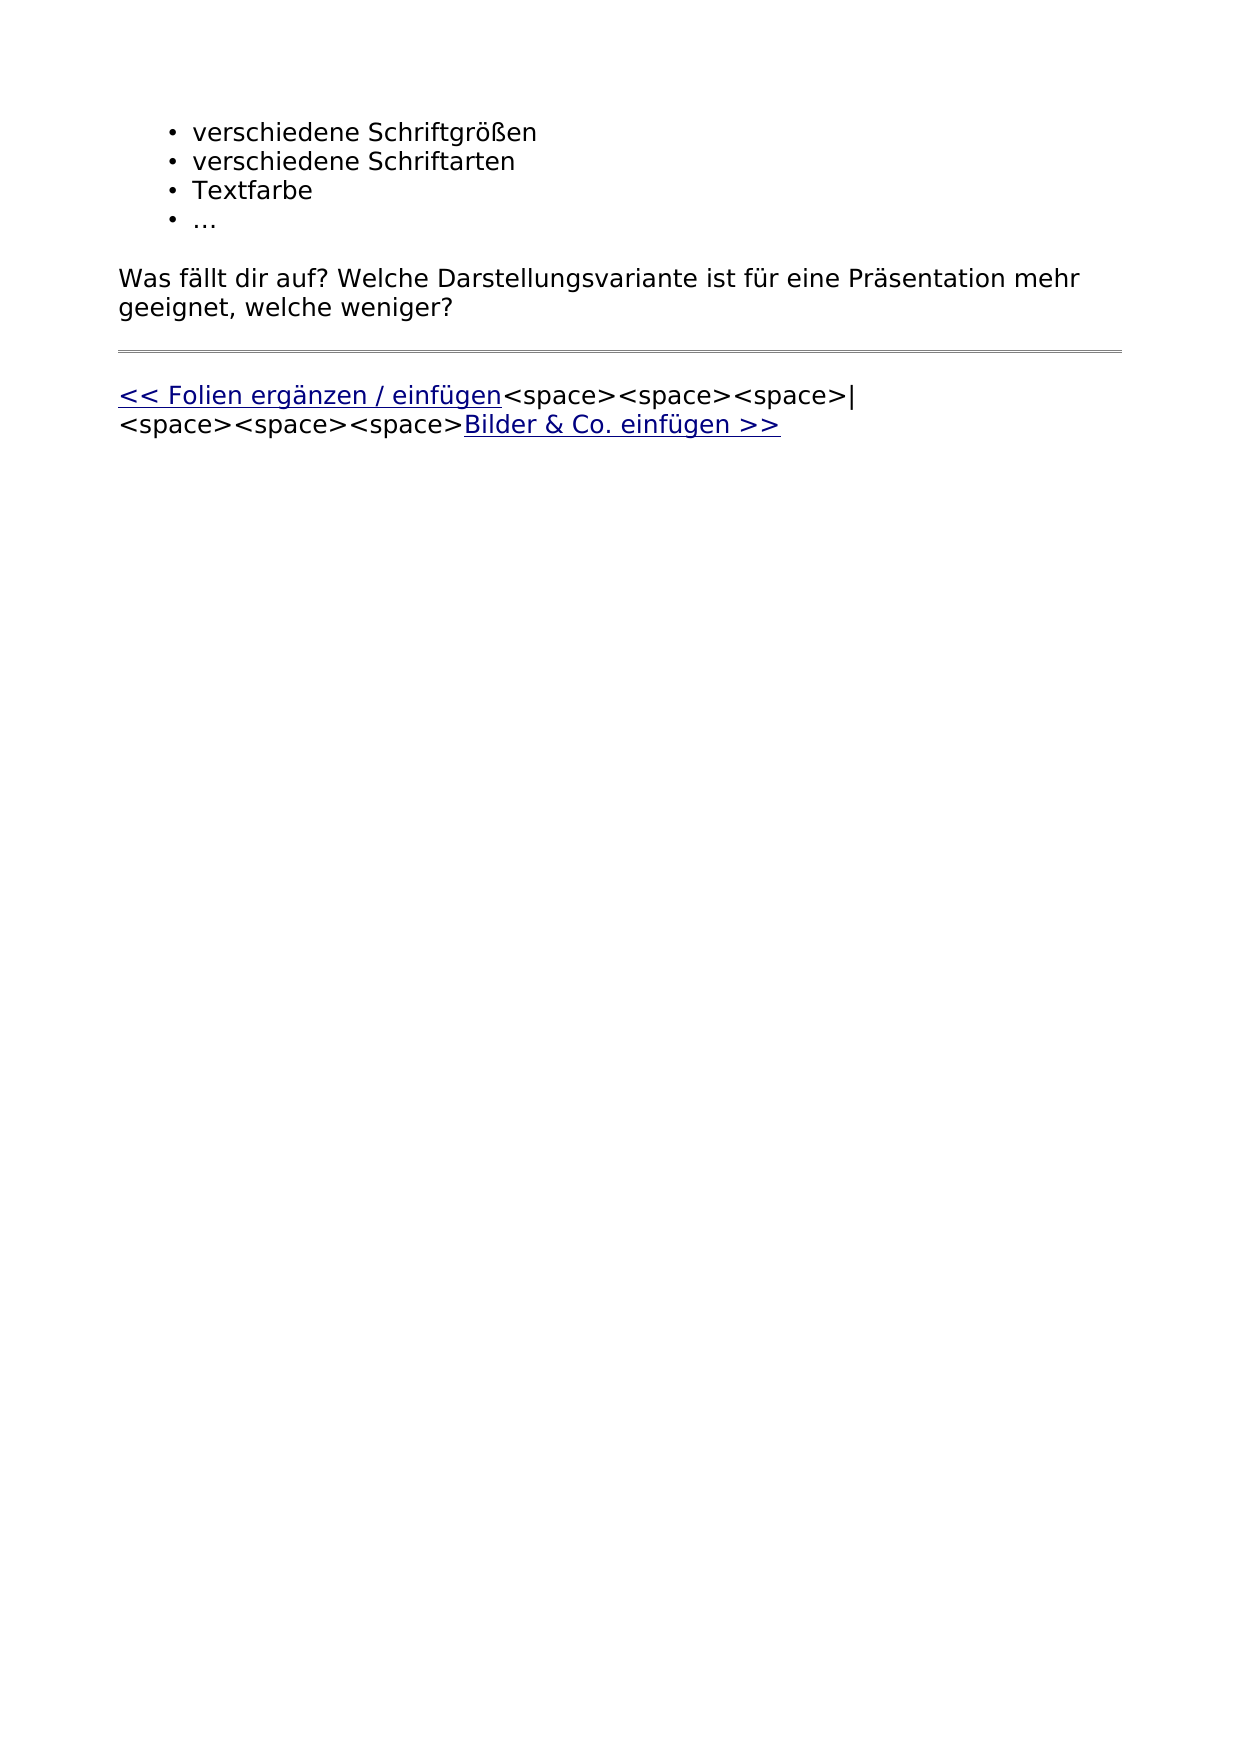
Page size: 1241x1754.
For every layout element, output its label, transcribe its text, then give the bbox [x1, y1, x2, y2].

list verschiedene Schriftarten [177, 147, 1122, 176]
text Was fällt dir auf? Welche Darstellungsvariante ist für eine Präsentation mehr geeignet, welche weniger? [118, 264, 1122, 323]
list verschiedene Schriftgrößen [177, 118, 1122, 147]
list … [177, 206, 1122, 235]
list Textfarbe [177, 176, 1122, 206]
text << Folien ergänzen / einfügen<space><space><space>|<space><space><space>Bilder & Co. einfügen >> [118, 381, 1122, 440]
